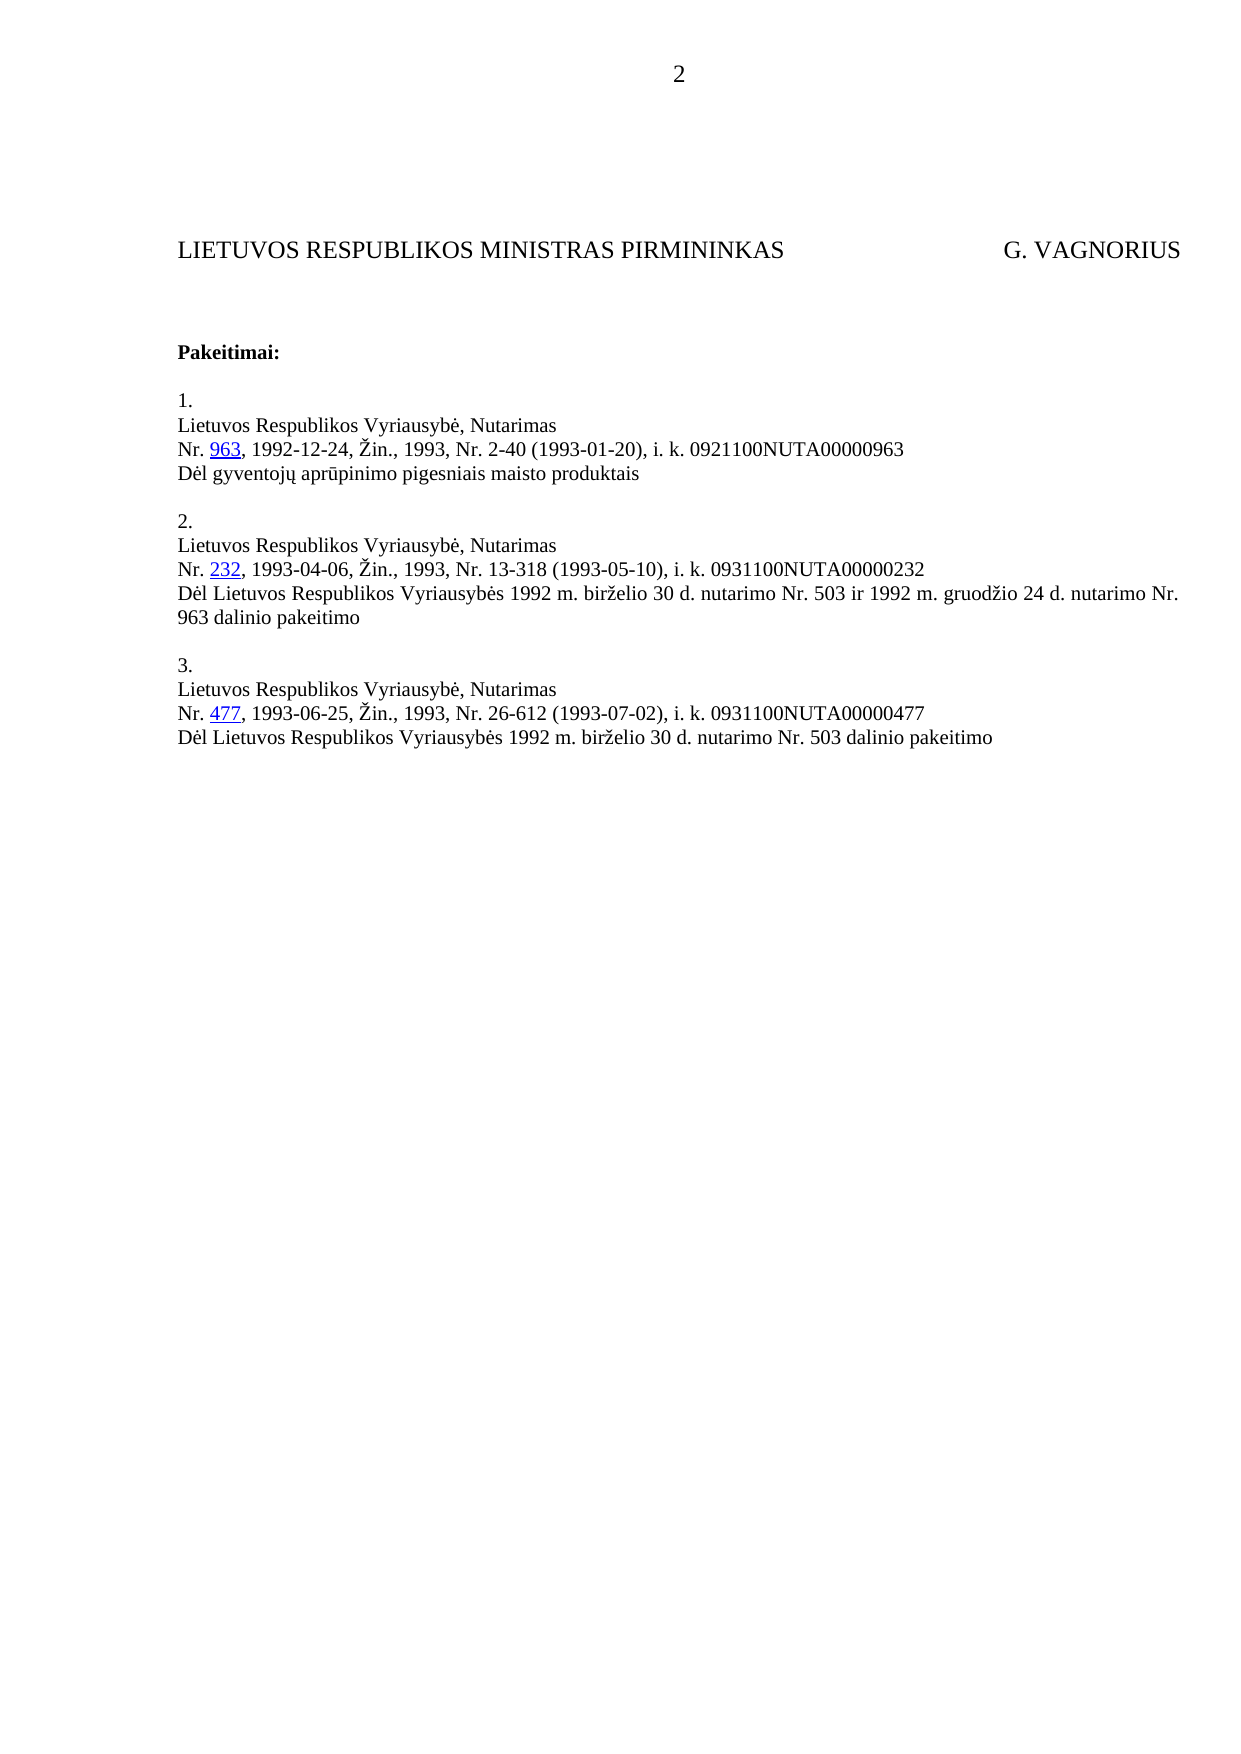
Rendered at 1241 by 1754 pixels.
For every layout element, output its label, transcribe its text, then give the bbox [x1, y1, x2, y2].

text LIETUVOS RESPUBLIKOS MINISTRAS PIRMININKAS G. VAGNORIUS [177, 235, 1181, 263]
text Dėl Lietuvos Respublikos Vyriausybės 1992 m. birželio 30 d. nutarimo Nr. 503 dalinio pakeitimo [177, 725, 1181, 749]
text Nr. 477, 1993-06-25, Žin., 1993, Nr. 26-612 (1993-07-02), i. k. 0931100NUTA00000477 [177, 701, 1181, 725]
text Lietuvos Respublikos Vyriausybė, Nutarimas [177, 412, 1181, 437]
text Dėl Lietuvos Respublikos Vyriausybės 1992 m. birželio 30 d. nutarimo Nr. 503 ir 1992 m. gruodžio 24 d. nutarimo Nr. 963 dalinio pakeitimo [177, 581, 1181, 629]
text Lietuvos Respublikos Vyriausybė, Nutarimas [177, 533, 1181, 557]
text Nr. 232, 1993-04-06, Žin., 1993, Nr. 13-318 (1993-05-10), i. k. 0931100NUTA00000232 [177, 557, 1181, 581]
text 1. [177, 388, 1181, 412]
text Dėl gyventojų aprūpinimo pigesniais maisto produktais [177, 461, 1181, 485]
text Nr. 963, 1992-12-24, Žin., 1993, Nr. 2-40 (1993-01-20), i. k. 0921100NUTA00000963 [177, 437, 1181, 461]
text Lietuvos Respublikos Vyriausybė, Nutarimas [177, 677, 1181, 701]
text Pakeitimai: [177, 340, 1181, 364]
text 2. [177, 509, 1181, 533]
text 3. [177, 653, 1181, 677]
